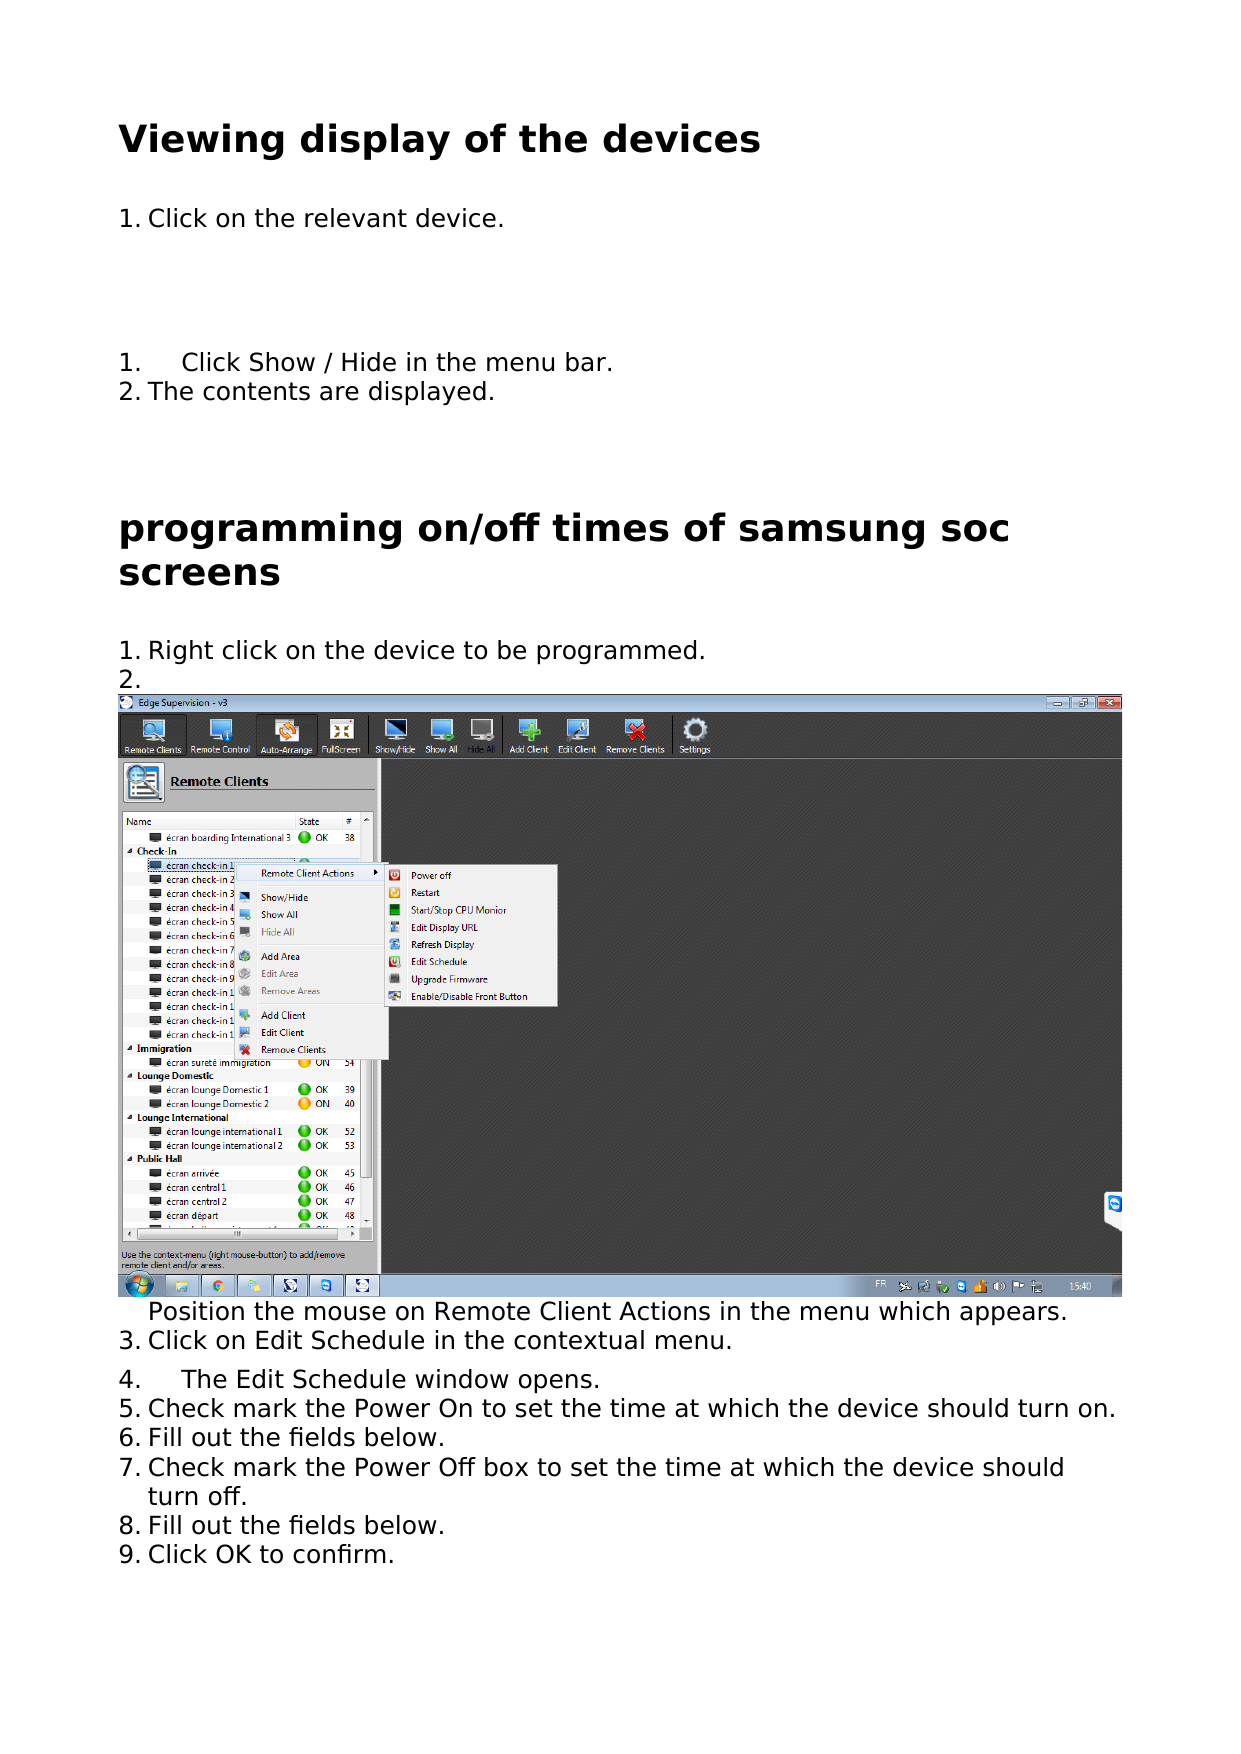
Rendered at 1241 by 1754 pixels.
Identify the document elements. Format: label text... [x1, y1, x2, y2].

subtitle programming on/off times of samsung soc screens [118, 507, 1122, 594]
list Click on Edit Schedule in the contextual menu. [118, 1326, 1122, 1355]
picture [118, 694, 1123, 1297]
list Position the mouse on Remote Client Actions in the menu which appears. [118, 1297, 1122, 1326]
list Right click on the device to be programmed. [118, 636, 1122, 665]
list Fill out the fields below. [118, 1423, 1122, 1453]
list The Edit Schedule window opens. [118, 1355, 1122, 1394]
list Fill out the fields below. [118, 1511, 1122, 1540]
list Check mark the Power Off box to set the time at which the device should turn off. [118, 1453, 1122, 1511]
list Click Show / Hide in the menu bar. [118, 338, 1122, 377]
list Click on the relevant device. [118, 204, 1122, 233]
list Click OK to confirm. [118, 1540, 1122, 1569]
list Check mark the Power On to set the time at which the device should turn on. [118, 1394, 1122, 1423]
list Position the mouse on Remote Client Actions in the menu which appears. [118, 665, 1122, 694]
subtitle Viewing display of the devices [118, 118, 1122, 162]
list The contents are displayed. [118, 377, 1122, 406]
